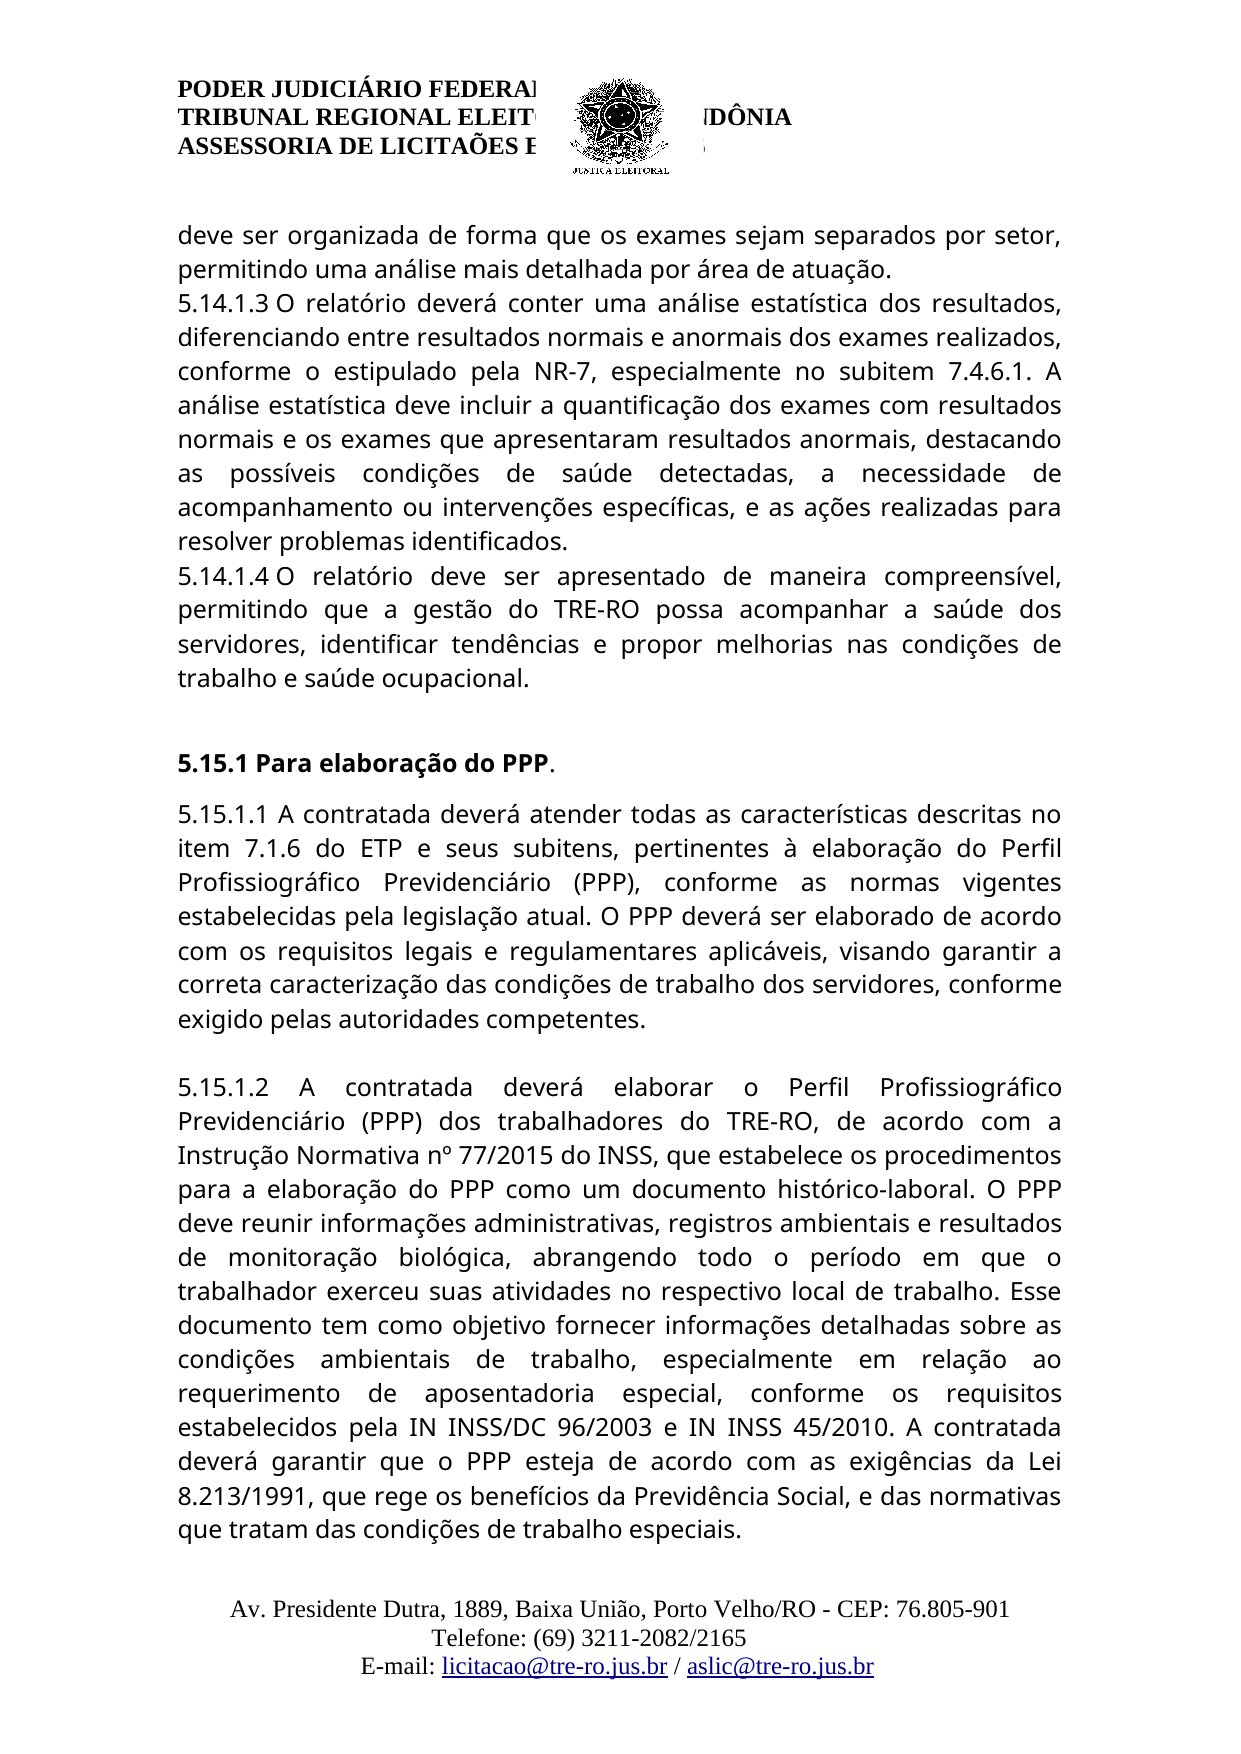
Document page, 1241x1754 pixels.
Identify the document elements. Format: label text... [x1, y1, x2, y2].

text 5.14.1.3 O relatório deverá conter uma análise estatística dos resultados, diferenciando entre resultados normais e anormais dos exames realizados, conforme o estipulado pela NR-7, especialmente no subitem 7.4.6.1. A análise estatística deve incluir a quantificação dos exames com resultados normais e os exames que apresentaram resultados anormais, destacando as possíveis condições de saúde detectadas, a necessidade de acompanhamento ou intervenções específicas, e as ações realizadas para resolver problemas identificados. [177, 286, 1063, 558]
text 5.14.1.4 O relatório deve ser apresentado de maneira compreensível, permitindo que a gestão do TRE-RO possa acompanhar a saúde dos servidores, identificar tendências e propor melhorias nas condições de trabalho e saúde ocupacional. [177, 558, 1063, 694]
text deve ser organizada de forma que os exames sejam separados por setor, permitindo uma análise mais detalhada por área de atuação. [177, 217, 1063, 286]
text 5.15.1.2 A contratada deverá elaborar o Perfil Profissiográfico Previdenciário (PPP) dos trabalhadores do TRE-RO, de acordo com a Instrução Normativa nº 77/2015 do INSS, que estabelece os procedimentos para a elaboração do PPP como um documento histórico-laboral. O PPP deve reunir informações administrativas, registros ambientais e resultados de monitoração biológica, abrangendo todo o período em que o trabalhador exerceu suas atividades no respectivo local de trabalho. Esse documento tem como objetivo fornecer informações detalhadas sobre as condições ambientais de trabalho, especialmente em relação ao requerimento de aposentadoria especial, conforme os requisitos estabelecidos pela IN INSS/DC 96/2003 e IN INSS 45/2010. A contratada deverá garantir que o PPP esteja de acordo com as exigências da Lei 8.213/1991, que rege os benefícios da Previdência Social, e das normativas que tratam das condições de trabalho especiais. [177, 1035, 1063, 1546]
text 5.15.1 Para elaboração do PPP. [177, 746, 1063, 780]
text 5.15.1.1 A contratada deverá atender todas as características descritas no item 7.1.6 do ETP e seus subitens, pertinentes à elaboração do Perfil Profissiográfico Previdenciário (PPP), conforme as normas vigentes estabelecidas pela legislação atual. O PPP deverá ser elaborado de acordo com os requisitos legais e regulamentares aplicáveis, visando garantir a correta caracterização das condições de trabalho dos servidores, conforme exigido pelas autoridades competentes. [177, 797, 1063, 1035]
